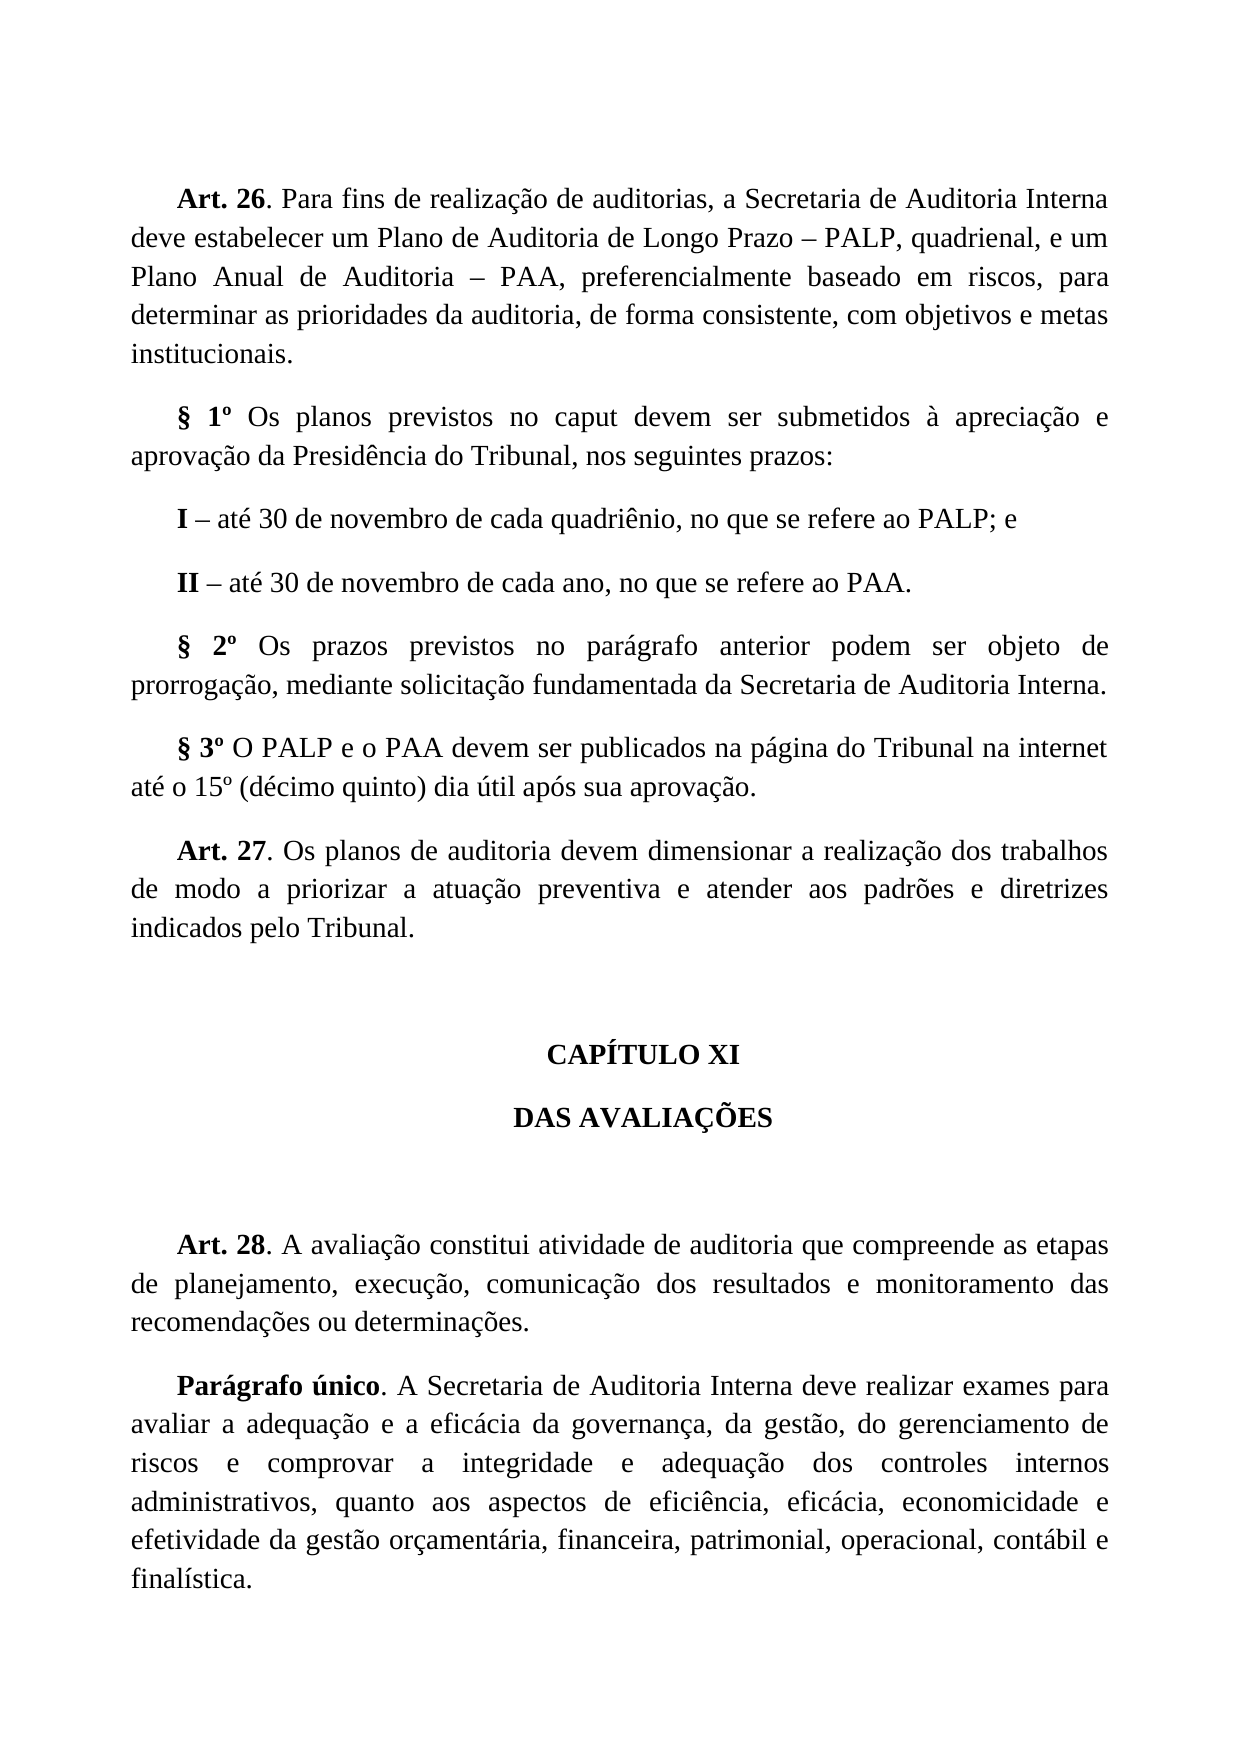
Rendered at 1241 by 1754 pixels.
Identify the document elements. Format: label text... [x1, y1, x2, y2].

text § 3º O PALP e o PAA devem ser publicados na página do Tribunal na internet até o 15º (décimo quinto) dia útil após sua aprovação. [131, 731, 1110, 803]
text I – até 30 de novembro de cada quadriênio, no que se refere ao PALP; e [131, 501, 1110, 535]
text CAPÍTULO XI [131, 1037, 1110, 1070]
text Parágrafo único. A Secretaria de Auditoria Interna deve realizar exames para avaliar a adequação e a eficácia da governança, da gestão, do gerenciamento de riscos e comprovar a integridade e adequação dos controles internos administrativos, quanto aos aspectos de eficiência, eficácia, economicidade e efetividade da gestão orçamentária, financeira, patrimonial, operacional, contábil e finalística. [131, 1368, 1110, 1594]
text Art. 28. A avaliação constitui atividade de auditoria que compreende as etapas de planejamento, execução, comunicação dos resultados e monitoramento das recomendações ou determinações. [131, 1227, 1110, 1338]
text II – até 30 de novembro de cada ano, no que se refere ao PAA. [131, 565, 1110, 598]
text DAS AVALIAÇÕES [131, 1100, 1110, 1134]
text § 2º Os prazos previstos no parágrafo anterior podem ser objeto de prorrogação, mediante solicitação fundamentada da Secretaria de Auditoria Interna. [131, 628, 1110, 701]
text Art. 27. Os planos de auditoria devem dimensionar a realização dos trabalhos de modo a priorizar a atuação preventiva e atender aos padrões e diretrizes indicados pelo Tribunal. [131, 833, 1110, 943]
text § 1º Os planos previstos no caput devem ser submetidos à apreciação e aprovação da Presidência do Tribunal, nos seguintes prazos: [131, 399, 1110, 471]
text Art. 26. Para fins de realização de auditorias, a Secretaria de Auditoria Interna deve estabelecer um Plano de Auditoria de Longo Prazo – PALP, quadrienal, e um Plano Anual de Auditoria – PAA, preferencialmente baseado em riscos, para determinar as prioridades da auditoria, de forma consistente, com objetivos e metas institucionais. [131, 182, 1110, 369]
